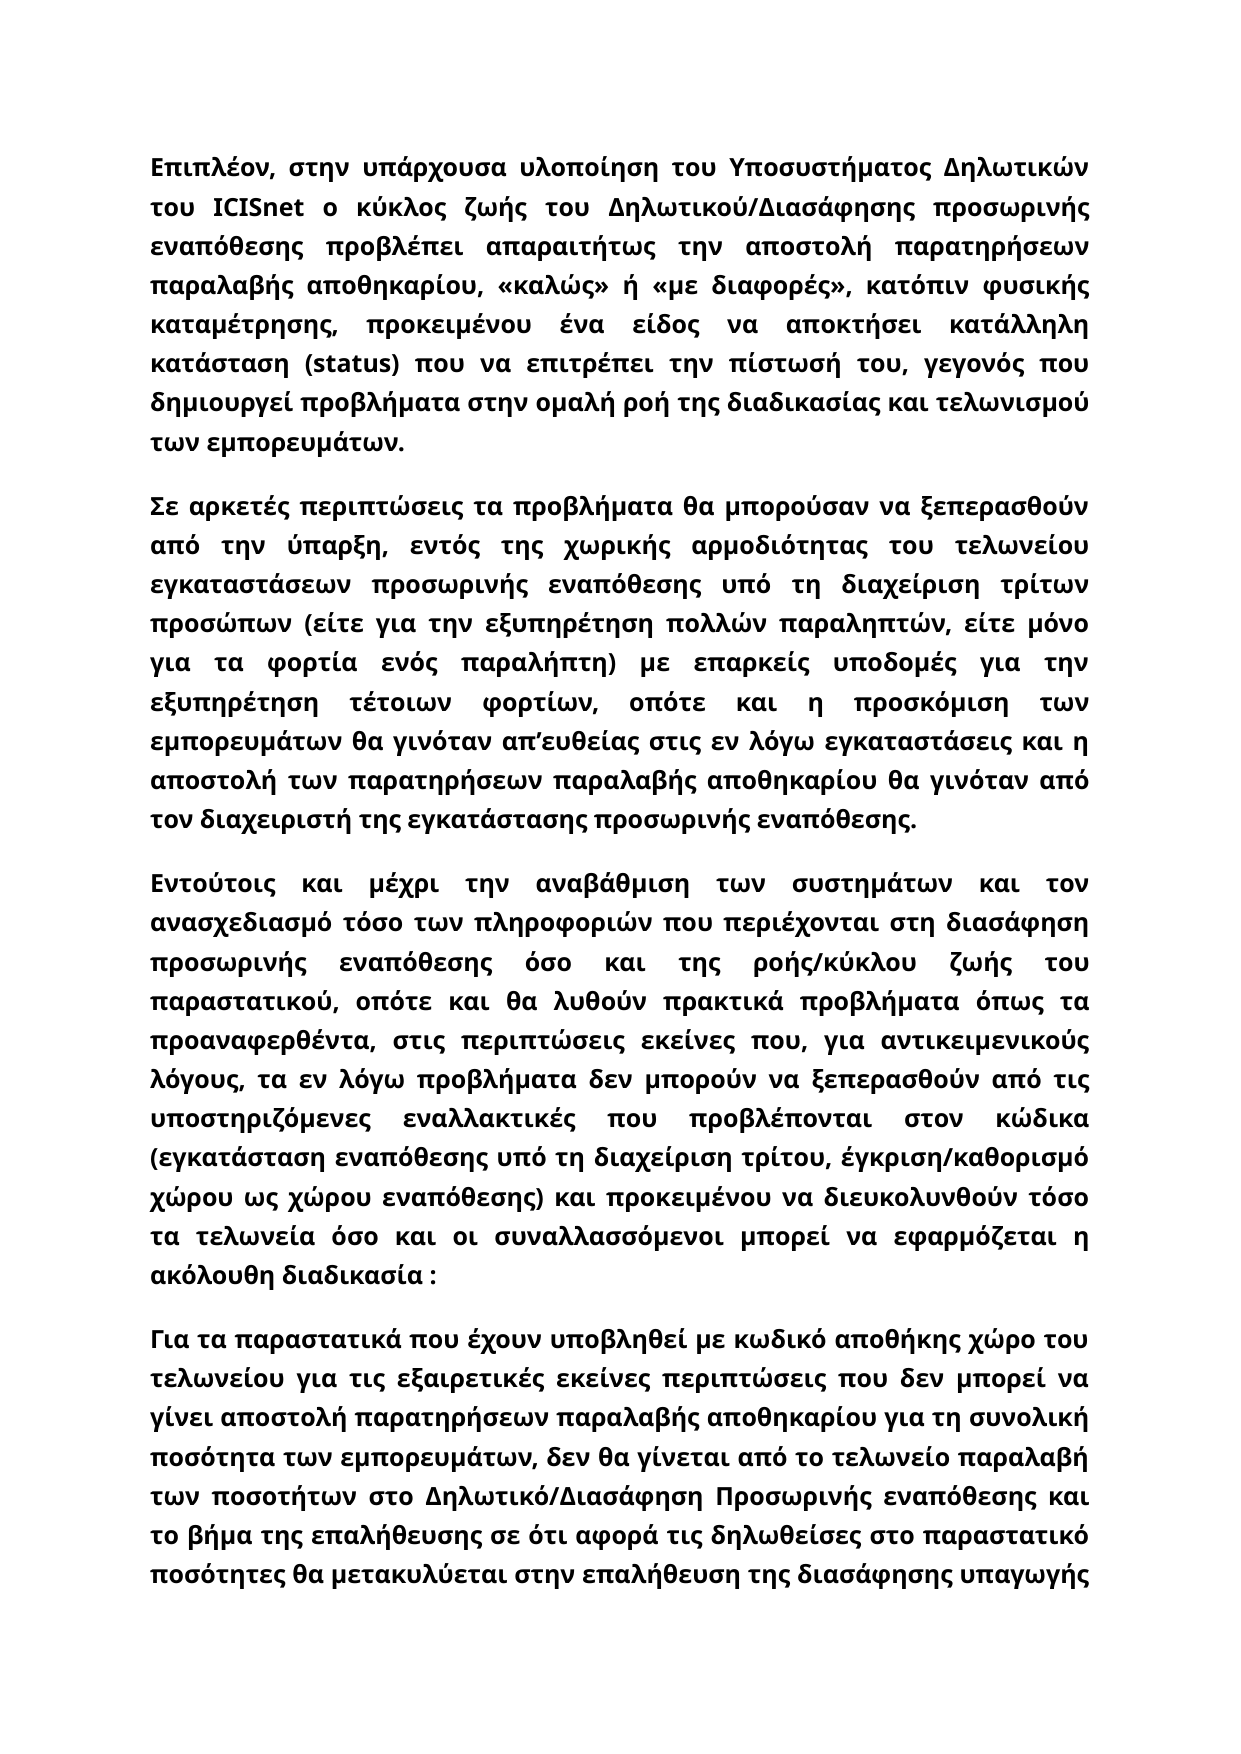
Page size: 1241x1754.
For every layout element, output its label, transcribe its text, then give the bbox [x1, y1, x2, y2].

text Επιπλέον, στην υπάρχουσα υλοποίηση του Υποσυστήματος Δηλωτικών του ICISnet ο κύκλος ζωής του Δηλωτικού/Διασάφησης προσωρινής εναπόθεσης προβλέπει απαραιτήτως την αποστολή παρατηρήσεων παραλαβής αποθηκαρίου, «καλώς» ή «με διαφορές», κατόπιν φυσικής καταμέτρησης, προκειμένου ένα είδος να αποκτήσει κατάλληλη κατάσταση (status) που να επιτρέπει την πίστωσή του, γεγονός που δημιουργεί προβλήματα στην ομαλή ροή της διαδικασίας και τελωνισμού των εμπορευμάτων. [150, 150, 1090, 458]
text Εντούτοις και μέχρι την αναβάθμιση των συστημάτων και τον ανασχεδιασμό τόσο των πληροφοριών που περιέχονται στη διασάφηση προσωρινής εναπόθεσης όσο και της ροής/κύκλου ζωής του παραστατικού, οπότε και θα λυθούν πρακτικά προβλήματα όπως τα προαναφερθέντα, στις περιπτώσεις εκείνες που, για αντικειμενικούς λόγους, τα εν λόγω προβλήματα δεν μπορούν να ξεπερασθούν από τις υποστηριζόμενες εναλλακτικές που προβλέπονται στον κώδικα (εγκατάσταση εναπόθεσης υπό τη διαχείριση τρίτου, έγκριση/καθορισμό χώρου ως χώρου εναπόθεσης) και προκειμένου να διευκολυνθούν τόσο τα τελωνεία όσο και οι συναλλασσόμενοι μπορεί να εφαρμόζεται η ακόλουθη διαδικασία : [150, 866, 1090, 1292]
text Σε αρκετές περιπτώσεις τα προβλήματα θα μπορούσαν να ξεπερασθούν από την ύπαρξη, εντός της χωρικής αρμοδιότητας του τελωνείου εγκαταστάσεων προσωρινής εναπόθεσης υπό τη διαχείριση τρίτων προσώπων (είτε για την εξυπηρέτηση πολλών παραληπτών, είτε μόνο για τα φορτία ενός παραλήπτη) με επαρκείς υποδομές για την εξυπηρέτηση τέτοιων φορτίων, οπότε και η προσκόμιση των εμπορευμάτων θα γινόταν απ’ευθείας στις εν λόγω εγκαταστάσεις και η αποστολή των παρατηρήσεων παραλαβής αποθηκαρίου θα γινόταν από τον διαχειριστή της εγκατάστασης προσωρινής εναπόθεσης. [150, 488, 1090, 836]
text Για τα παραστατικά που έχουν υποβληθεί με κωδικό αποθήκης χώρο του τελωνείου για τις εξαιρετικές εκείνες περιπτώσεις που δεν μπορεί να γίνει αποστολή παρατηρήσεων παραλαβής αποθηκαρίου για τη συνολική ποσότητα των εμπορευμάτων, δεν θα γίνεται από το τελωνείο παραλαβή των ποσοτήτων στο Δηλωτικό/Διασάφηση Προσωρινής εναπόθεσης και το βήμα της επαλήθευσης σε ότι αφορά τις δηλωθείσες στο παραστατικό ποσότητες θα μετακυλύεται στην επαλήθευση της διασάφησης υπαγωγής [150, 1322, 1090, 1591]
